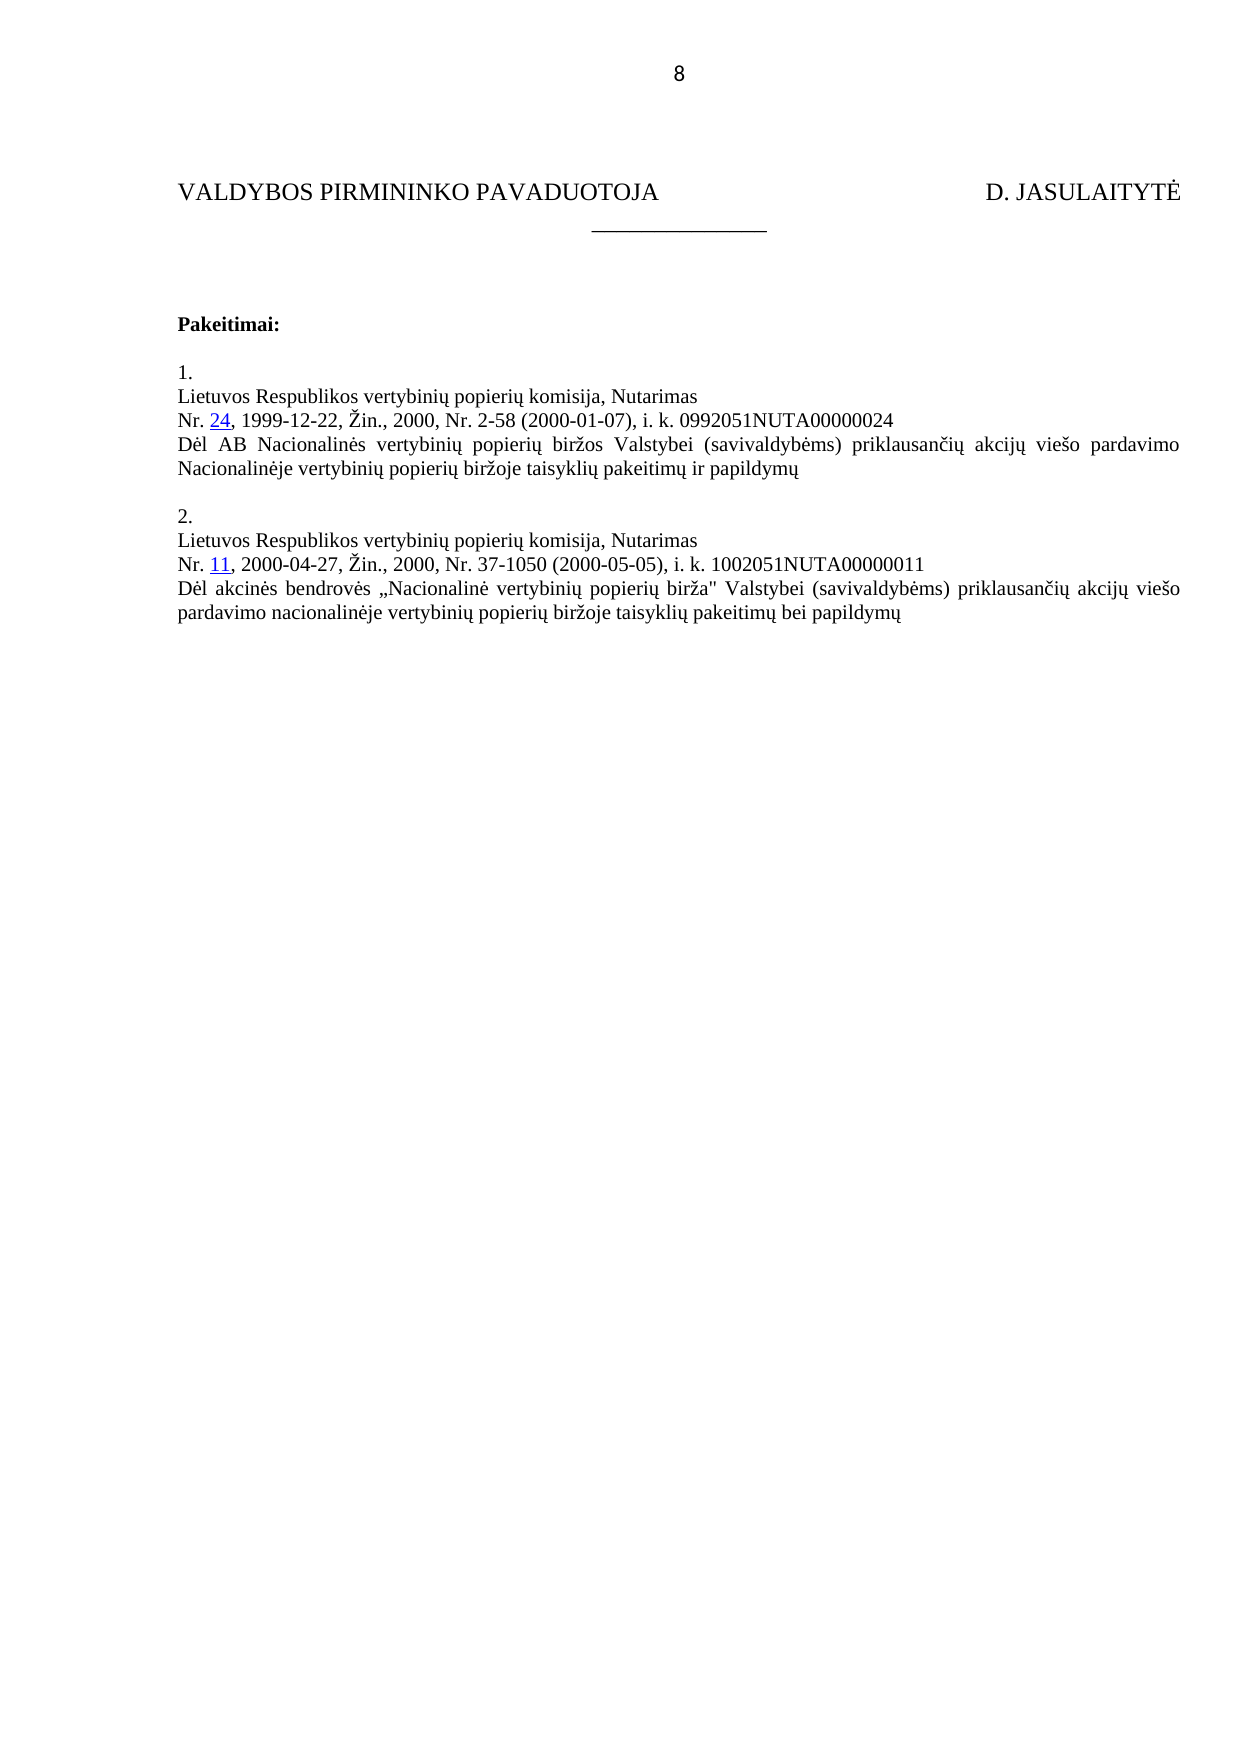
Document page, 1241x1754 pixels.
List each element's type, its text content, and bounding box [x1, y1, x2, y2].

text Dėl akcinės bendrovės „Nacionalinė vertybinių popierių birža" Valstybei (savivaldybėms) priklausančių akcijų viešo pardavimo nacionalinėje vertybinių popierių biržoje taisyklių pakeitimų bei papildymų [177, 576, 1181, 624]
text ______________ [177, 206, 1181, 235]
text Dėl AB Nacionalinės vertybinių popierių biržos Valstybei (savivaldybėms) priklausančių akcijų viešo pardavimo Nacionalinėje vertybinių popierių biržoje taisyklių pakeitimų ir papildymų [177, 432, 1181, 480]
text 2. [177, 504, 1181, 528]
text Pakeitimai: [177, 312, 1181, 336]
text Nr. 11, 2000-04-27, Žin., 2000, Nr. 37-1050 (2000-05-05), i. k. 1002051NUTA00000011 [177, 552, 1181, 576]
text 1. [177, 360, 1181, 384]
text VALDYBOS PIRMININKO PAVADUOTOJA D. JASULAITYTĖ [177, 177, 1181, 206]
text Lietuvos Respublikos vertybinių popierių komisija, Nutarimas [177, 528, 1181, 552]
text Lietuvos Respublikos vertybinių popierių komisija, Nutarimas [177, 384, 1181, 408]
text Nr. 24, 1999-12-22, Žin., 2000, Nr. 2-58 (2000-01-07), i. k. 0992051NUTA00000024 [177, 408, 1181, 432]
